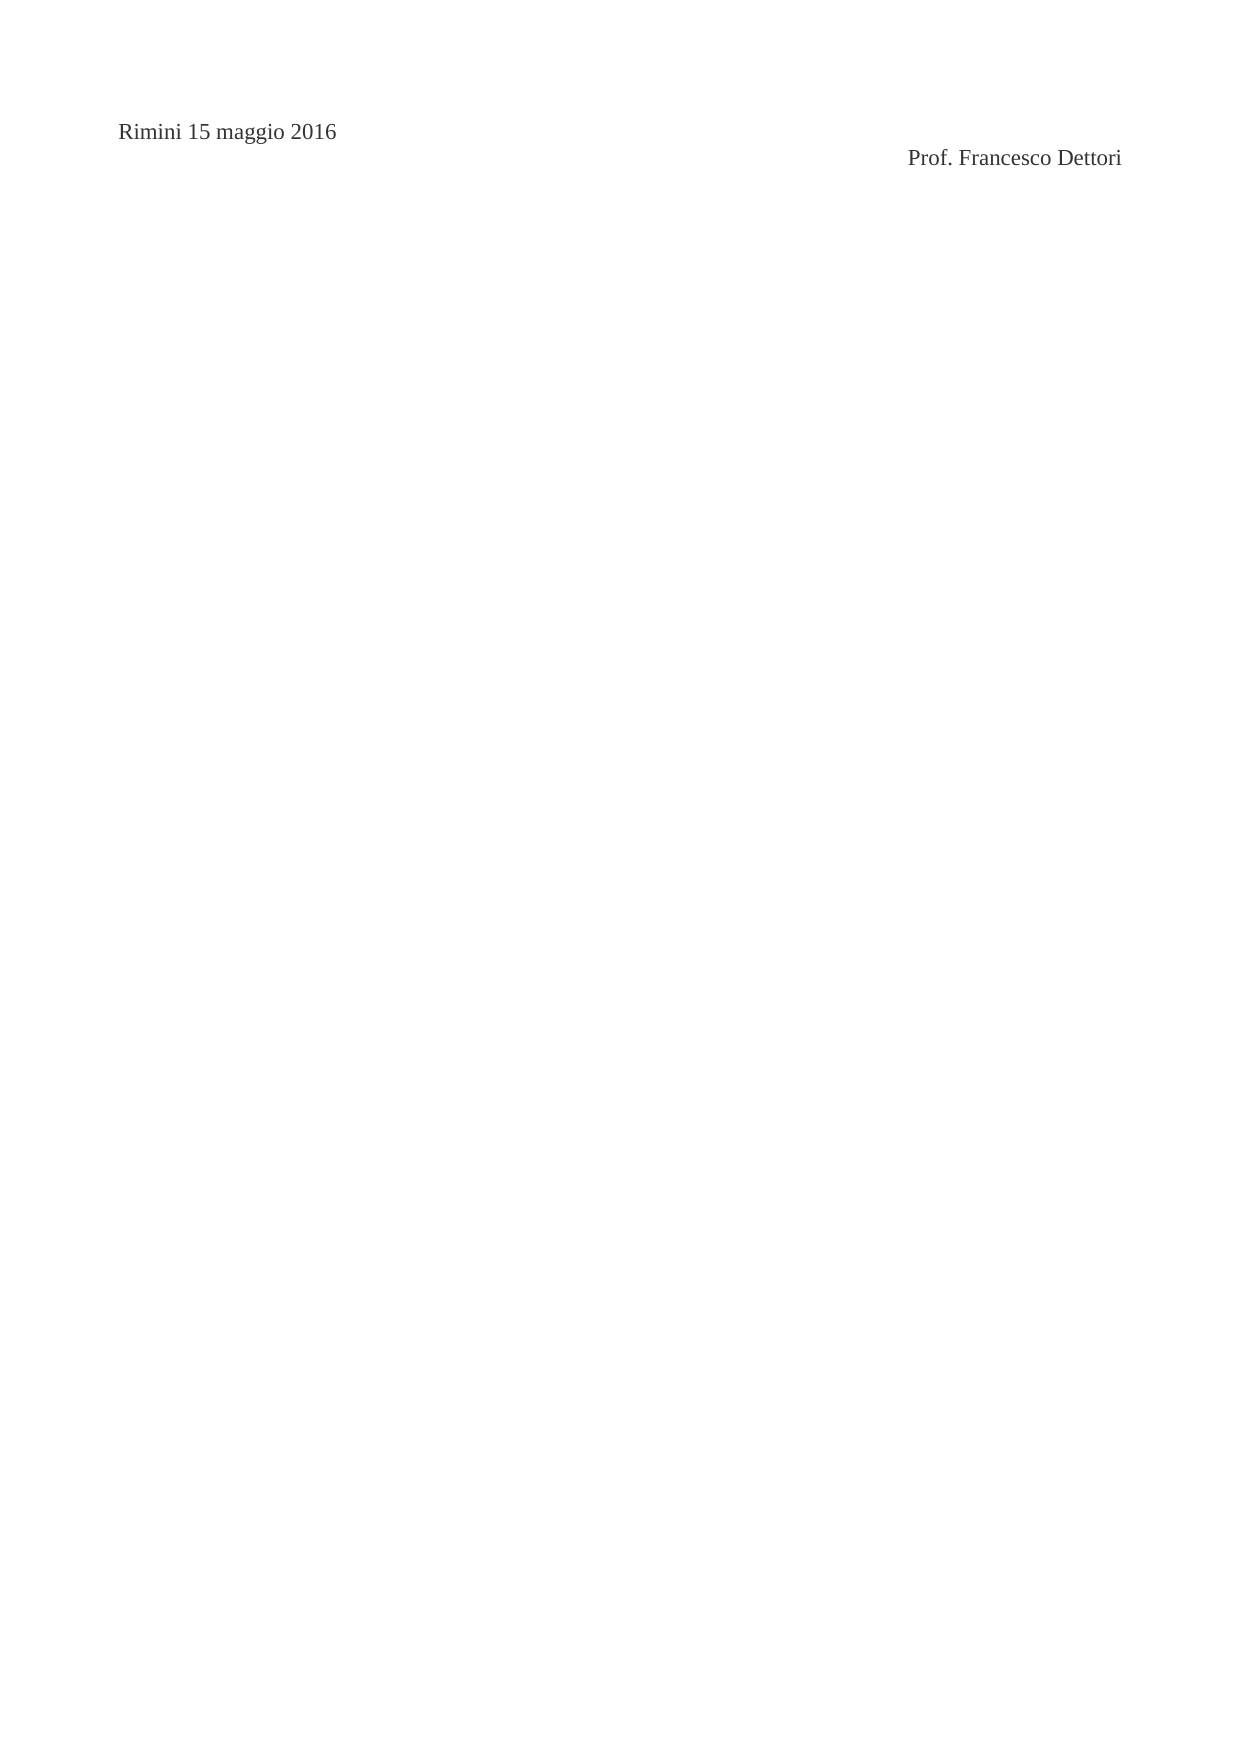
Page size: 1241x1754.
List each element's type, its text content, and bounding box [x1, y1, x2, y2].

text Rimini 15 maggio 2016 [118, 118, 1122, 144]
text Prof. Francesco Dettori [118, 144, 1122, 171]
